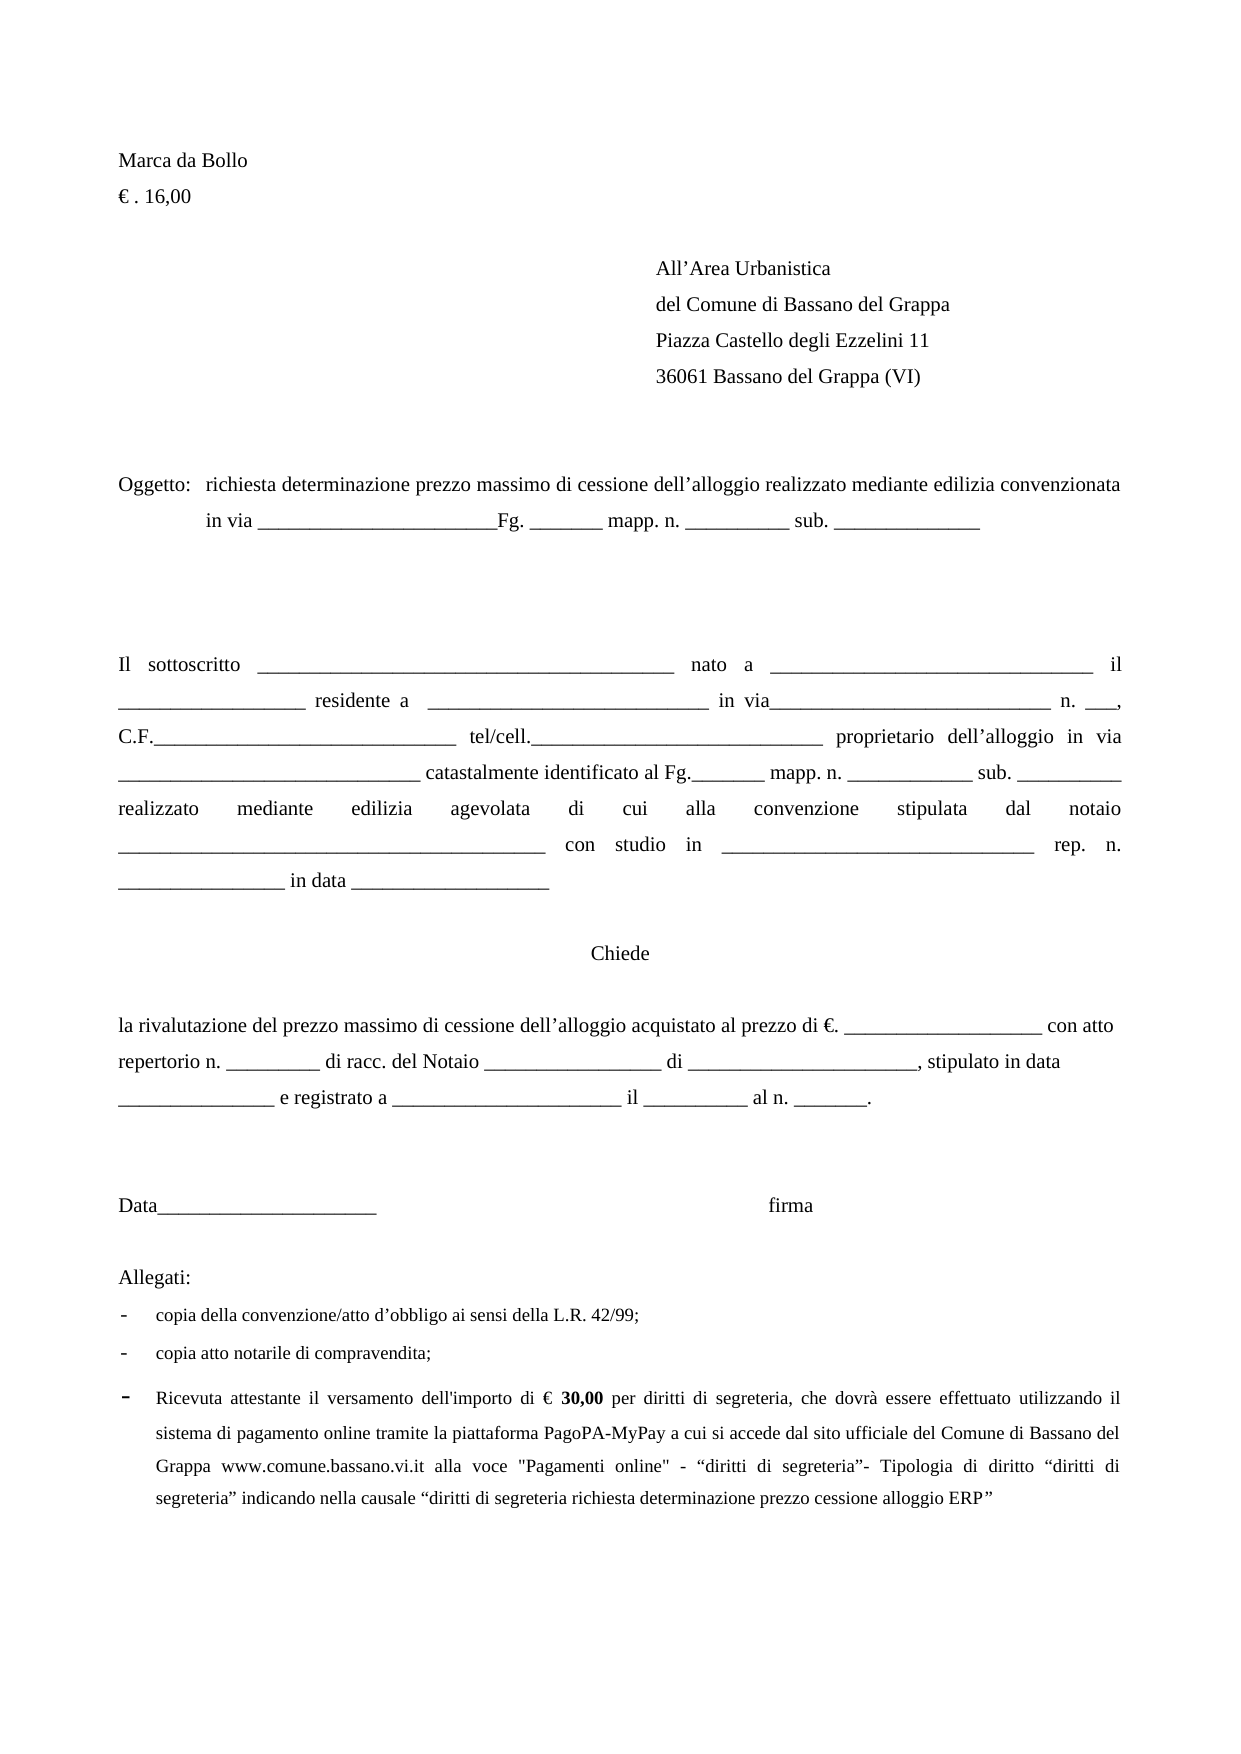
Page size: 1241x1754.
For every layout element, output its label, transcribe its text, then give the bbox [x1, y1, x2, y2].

text Allegati: [118, 1265, 1122, 1289]
text Piazza Castello degli Ezzelini 11 [656, 328, 1122, 352]
text Oggetto: richiesta determinazione prezzo massimo di cessione dell’alloggio realizzato mediante edilizia convenzionata in via _______________________Fg. _______ mapp. n. __________ sub. ______________ [118, 472, 1122, 532]
text Chiede [118, 941, 1122, 964]
text del Comune di Bassano del Grappa [656, 292, 1122, 316]
list copia atto notarile di compravendita; [118, 1339, 1122, 1365]
text Data_____________________ firma [118, 1193, 1122, 1217]
list copia della convenzione/atto d’obbligo ai sensi della L.R. 42/99; [118, 1301, 1122, 1326]
text la rivalutazione del prezzo massimo di cessione dell’alloggio acquistato al prezzo di €. ___________________ con atto repertorio n. _________ di racc. del Notaio _________________ di ______________________, stipulato in data _______________ e registrato a ______________________ il __________ al n. _______. [118, 1013, 1122, 1109]
text 36061 Bassano del Grappa (VI) [656, 364, 1122, 388]
text All’Area Urbanistica [656, 256, 1122, 280]
list Ricevuta attestante il versamento dell'importo di € 30,00 per diritti di segreteria, che dovrà essere effettuato utilizzando il sistema di pagamento online tramite la piattaforma PagoPA-MyPay a cui si accede dal sito ufficiale del Comune di Bassano del Grappa www.comune.bassano.vi.it alla voce "Pagamenti online" - “diritti di segreteria”- Tipologia di diritto “diritti di segreteria” indicando nella causale “diritti di segreteria richiesta determinazione prezzo cessione alloggio ERP” [118, 1377, 1122, 1508]
text Il sottoscritto ________________________________________ nato a _______________________________ il __________________ residente a ___________________________ in via___________________________ n. ___, C.F._____________________________ tel/cell.____________________________ proprietario dell’alloggio in via _____________________________ catastalmente identificato al Fg._______ mapp. n. ____________ sub. __________ realizzato mediante edilizia agevolata di cui alla convenzione stipulata dal notaio _________________________________________ con studio in ______________________________ rep. n. ________________ in data ___________________ [118, 652, 1122, 892]
text Marca da Bollo [118, 148, 1122, 172]
text € . 16,00 [118, 184, 1122, 208]
